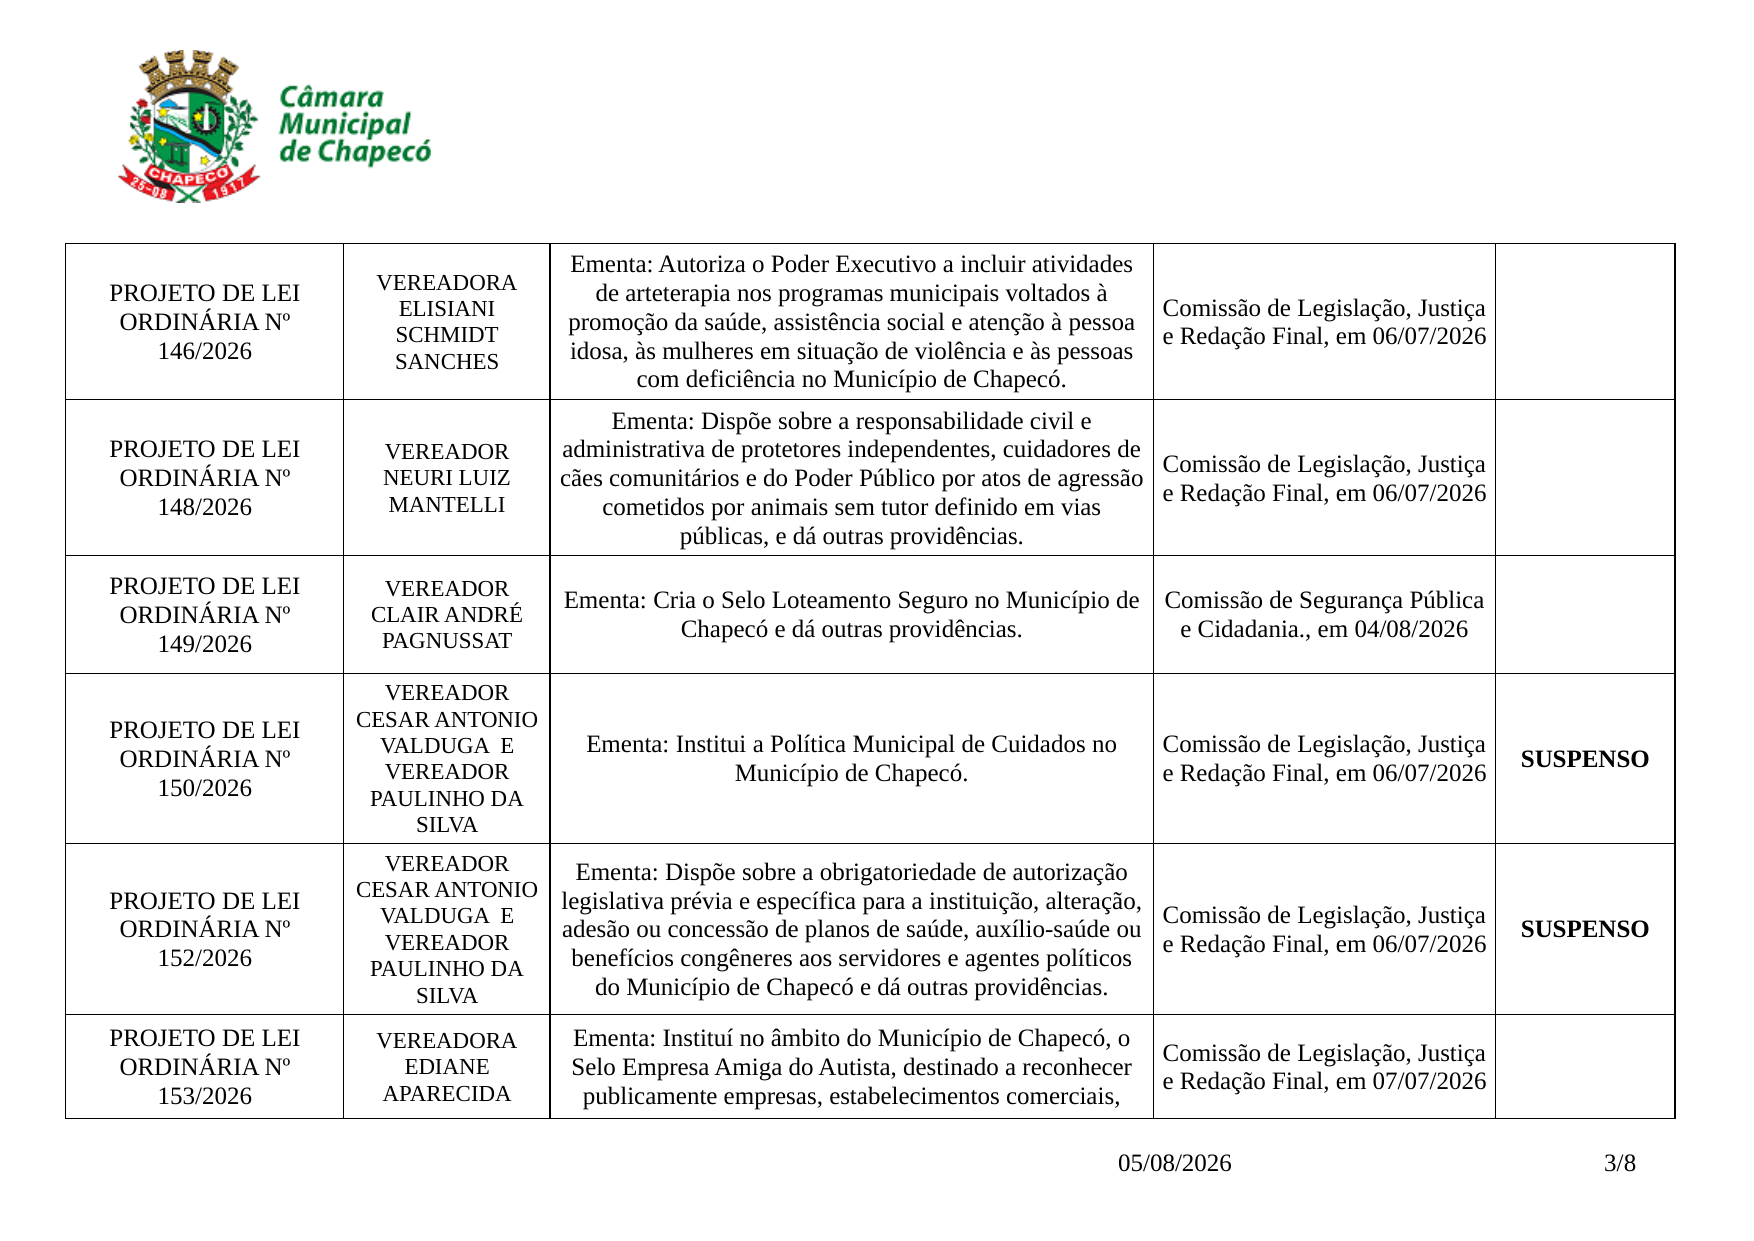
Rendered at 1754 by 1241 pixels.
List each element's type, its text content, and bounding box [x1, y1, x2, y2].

table_cell Comissão de Legislação, Justiça e Redação Final, em 07/07/2026 [1154, 1015, 1495, 1118]
table_cell Ementa: Instituí no âmbito do Município de Chapecó, o Selo Empresa Amiga do Autista, destinado a reconhecer publicamente empresas, estabelecimentos comerciais, [551, 1015, 1153, 1118]
table_cell Comissão de Legislação, Justiça e Redação Final, em 06/07/2026 [1154, 400, 1495, 555]
table_cell PROJETO DE LEI ORDINÁRIA Nº 152/2026 [66, 844, 343, 1014]
picture [118, 50, 431, 203]
table_cell PROJETO DE LEI ORDINÁRIA Nº 153/2026 [66, 1015, 343, 1118]
table_cell Comissão de Legislação, Justiça e Redação Final, em 06/07/2026 [1154, 244, 1495, 399]
table_cell Ementa: Institui a Política Municipal de Cuidados no Município de Chapecó. [551, 674, 1153, 843]
table_cell SUSPENSO [1496, 844, 1674, 1014]
table_cell SUSPENSO [1496, 674, 1674, 843]
table_cell PROJETO DE LEI ORDINÁRIA Nº 149/2026 [66, 556, 343, 672]
table_cell Comissão de Legislação, Justiça e Redação Final, em 06/07/2026 [1154, 844, 1495, 1014]
table_cell VEREADOR CESAR ANTONIO VALDUGA E VEREADOR PAULINHO DA SILVA [344, 674, 549, 843]
table_cell PROJETO DE LEI ORDINÁRIA Nº 148/2026 [66, 400, 343, 555]
table_cell [1496, 1015, 1674, 1118]
table_cell [1496, 400, 1674, 555]
table_cell Ementa: Autoriza o Poder Executivo a incluir atividades de arteterapia nos programas municipais voltados à promoção da saúde, assistência social e atenção à pessoa idosa, às mulheres em situação de violência e às pessoas com deficiência no Município de Chapecó. [551, 244, 1153, 399]
table_cell Ementa: Dispõe sobre a responsabilidade civil e administrativa de protetores independentes, cuidadores de cães comunitários e do Poder Público por atos de agressão cometidos por animais sem tutor definido em vias públicas, e dá outras providências. [551, 400, 1153, 555]
table_cell [1496, 556, 1674, 672]
table_cell Comissão de Legislação, Justiça e Redação Final, em 06/07/2026 [1154, 674, 1495, 843]
table_cell VEREADOR NEURI LUIZ MANTELLI [344, 400, 549, 555]
table_cell Ementa: Cria o Selo Loteamento Seguro no Município de Chapecó e dá outras providências. [551, 556, 1153, 672]
table_cell VEREADORA ELISIANI SCHMIDT SANCHES [344, 244, 549, 399]
table_cell VEREADOR CLAIR ANDRÉ PAGNUSSAT [344, 556, 549, 672]
table_cell PROJETO DE LEI ORDINÁRIA Nº 150/2026 [66, 674, 343, 843]
table_cell [1496, 244, 1674, 399]
table_cell Ementa: Dispõe sobre a obrigatoriedade de autorização legislativa prévia e específica para a instituição, alteração, adesão ou concessão de planos de saúde, auxílio-saúde ou benefícios congêneres aos servidores e agentes políticos do Município de Chapecó e dá outras providências. [551, 844, 1153, 1014]
table_cell VEREADOR CESAR ANTONIO VALDUGA E VEREADOR PAULINHO DA SILVA [344, 844, 549, 1014]
table_cell Comissão de Segurança Pública e Cidadania., em 04/08/2026 [1154, 556, 1495, 672]
table_cell VEREADORA EDIANE APARECIDA [344, 1015, 549, 1118]
table_cell PROJETO DE LEI ORDINÁRIA Nº 146/2026 [66, 244, 343, 399]
